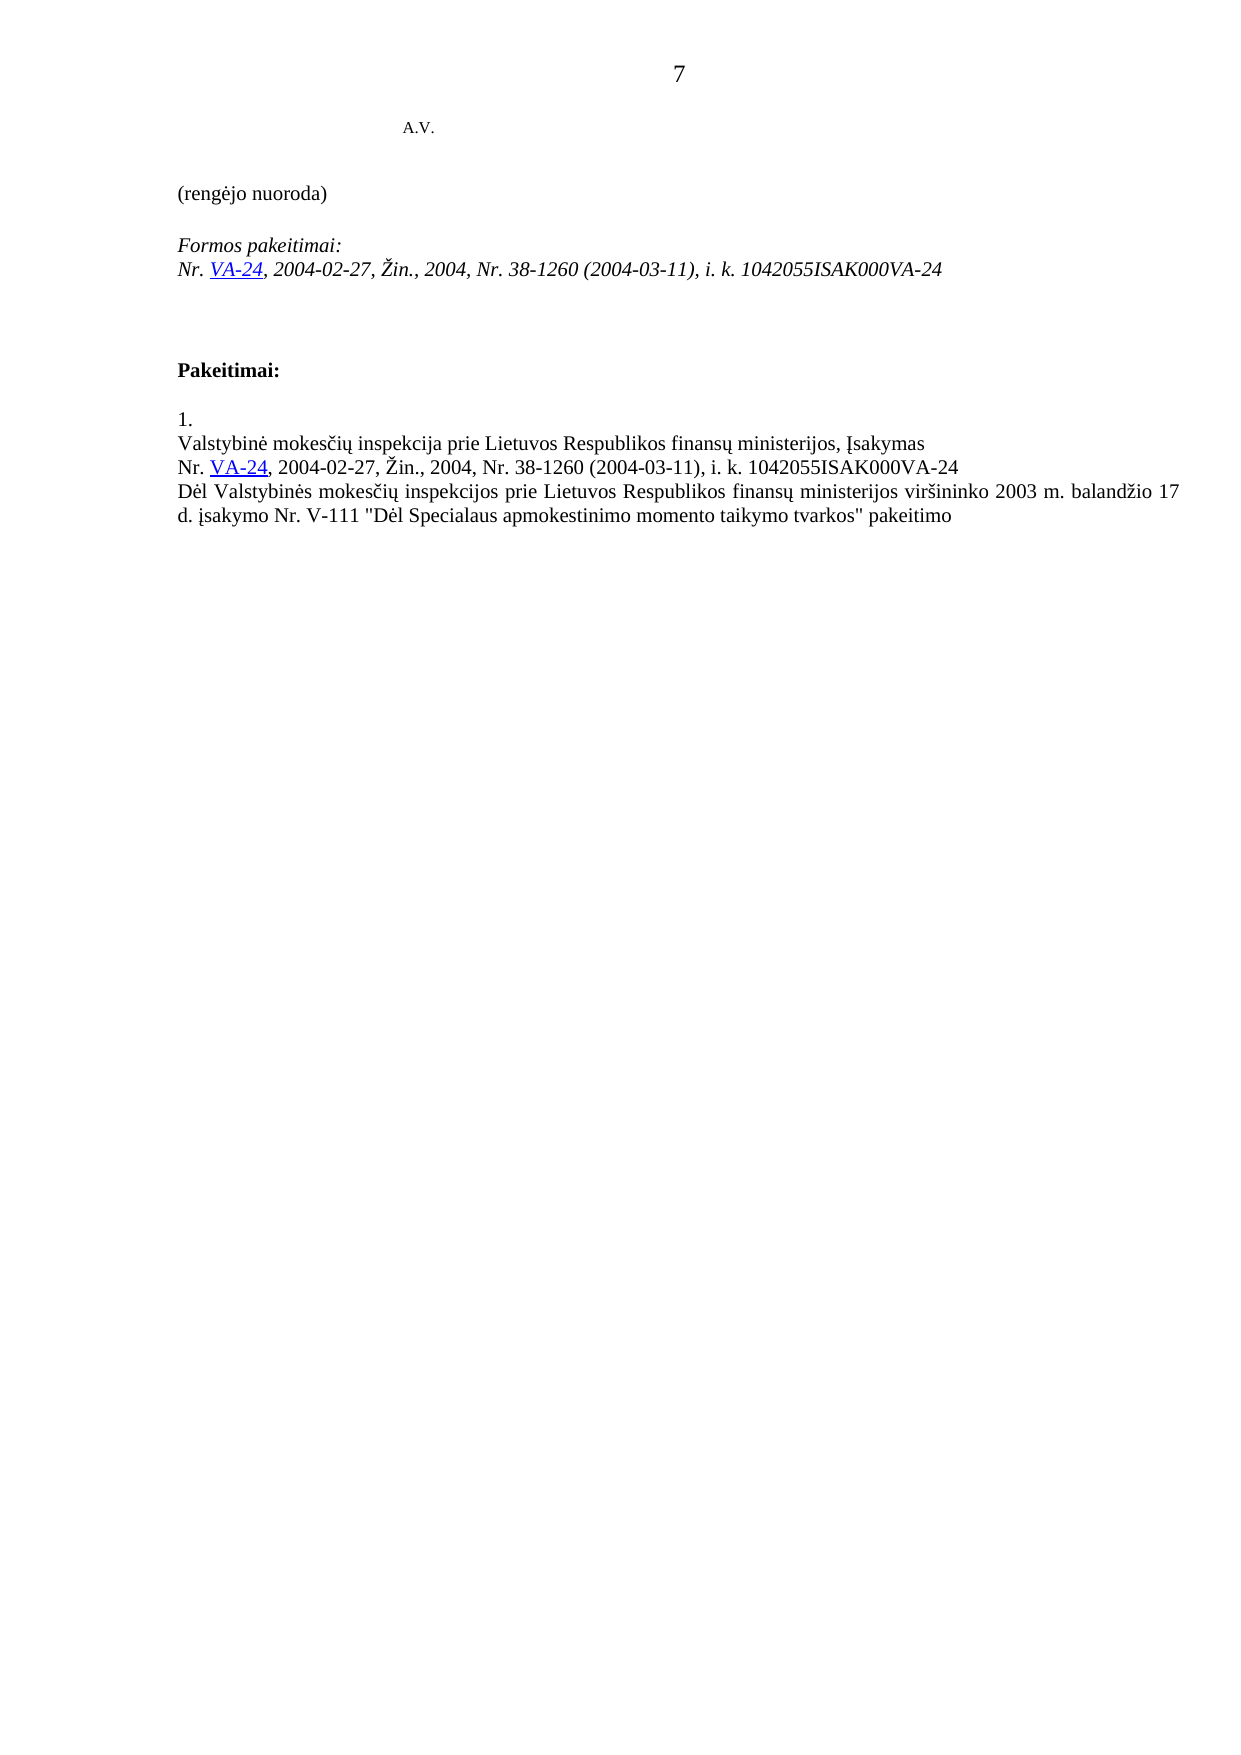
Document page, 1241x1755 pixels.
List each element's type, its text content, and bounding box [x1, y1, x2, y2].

text Pakeitimai: [177, 358, 1181, 382]
text Nr. VA-24, 2004-02-27, Žin., 2004, Nr. 38-1260 (2004-03-11), i. k. 1042055ISAK000VA-24 [177, 257, 1181, 281]
text A.V. [402, 118, 1181, 137]
text Nr. VA-24, 2004-02-27, Žin., 2004, Nr. 38-1260 (2004-03-11), i. k. 1042055ISAK000VA-24 [177, 454, 1181, 479]
text 1. [177, 406, 1181, 431]
text Formos pakeitimai: [177, 233, 1181, 257]
text Valstybinė mokesčių inspekcija prie Lietuvos Respublikos finansų ministerijos, Įsakymas [177, 431, 1181, 454]
text (rengėjo nuoroda) [177, 181, 1181, 204]
text Dėl Valstybinės mokesčių inspekcijos prie Lietuvos Respublikos finansų ministerijos viršininko 2003 m. balandžio 17 d. įsakymo Nr. V-111 "Dėl Specialaus apmokestinimo momento taikymo tvarkos" pakeitimo [177, 479, 1181, 527]
